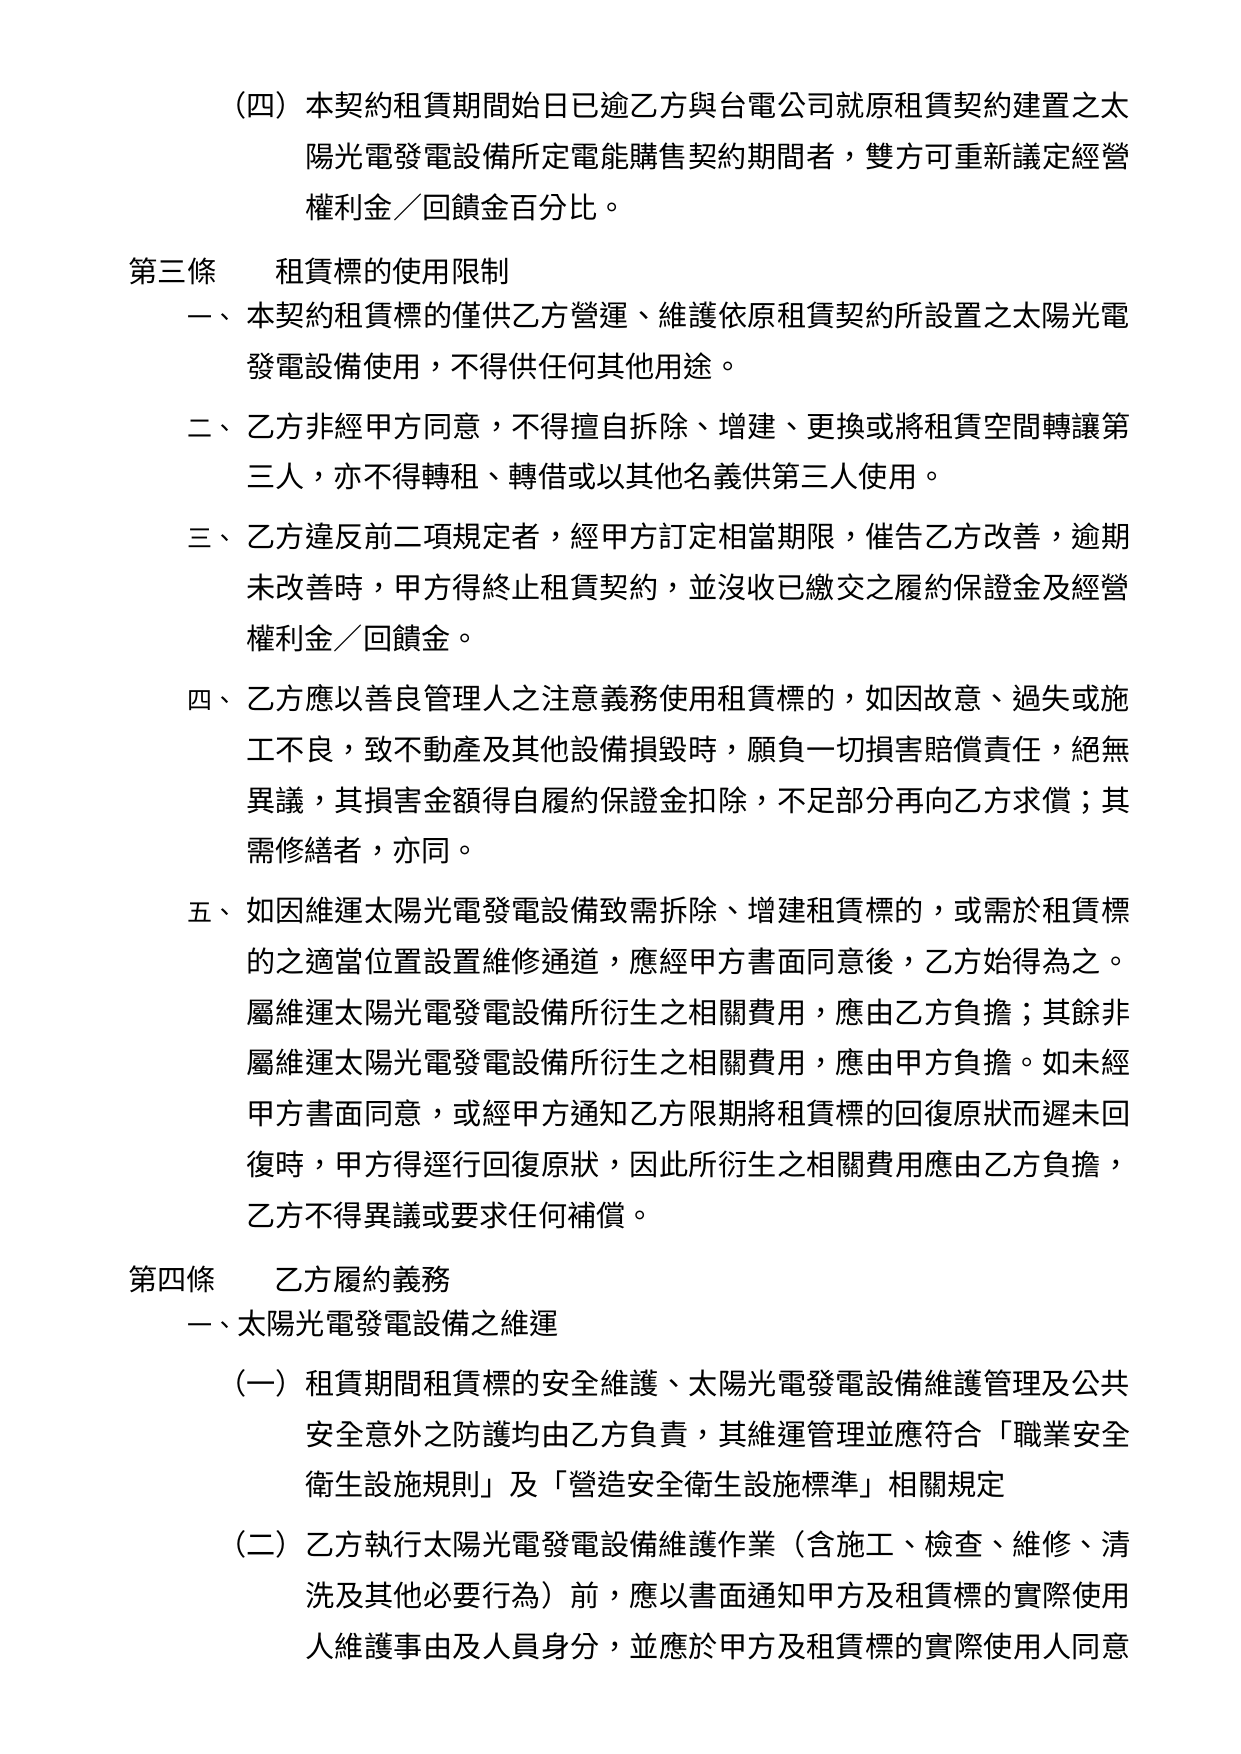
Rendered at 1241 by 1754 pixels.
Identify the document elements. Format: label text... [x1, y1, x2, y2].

list 如因維運太陽光電發電設備致需拆除、增建租賃標的，或需於租賃標的之適當位置設置維修通道，應經甲方書面同意後，乙方始得為之。屬維運太陽光電發電設備所衍生之相關費用，應由乙方負擔；其餘非屬維運太陽光電發電設備所衍生之相關費用，應由甲方負擔。如未經甲方書面同意，或經甲方通知乙方限期將租賃標的回復原狀而遲未回復時，甲方得逕行回復原狀，因此所衍生之相關費用應由乙方負擔，乙方不得異議或要求任何補償。 [187, 888, 1130, 1234]
list 乙方執行太陽光電發電設備維護作業（含施工、檢查、維修、清洗及其他必要行為）前，應以書面通知甲方及租賃標的實際使用人維護事由及人員身分，並應於甲方及租賃標的實際使用人同意 [217, 1522, 1130, 1666]
text 一、太陽光電發電設備之維運 [187, 1300, 1130, 1343]
text 第三條 租賃標的使用限制 [128, 244, 1130, 292]
list 本契約租賃標的僅供乙方營運、維護依原租賃契約所設置之太陽光電發電設備使用，不得供任何其他用途。 [187, 292, 1130, 385]
list 本契約租賃期間始日已逾乙方與台電公司就原租賃契約建置之太陽光電發電設備所定電能購售契約期間者，雙方可重新議定經營權利金／回饋金百分比。 [217, 83, 1130, 227]
list 乙方應以善良管理人之注意義務使用租賃標的，如因故意、過失或施工不良，致不動產及其他設備損毀時，願負一切損害賠償責任，絕無異議，其損害金額得自履約保證金扣除，不足部分再向乙方求償；其需修繕者，亦同。 [187, 676, 1130, 870]
list 乙方非經甲方同意，不得擅自拆除、增建、更換或將租賃空間轉讓第三人，亦不得轉租、轉借或以其他名義供第三人使用。 [187, 403, 1130, 496]
text 第四條 乙方履約義務 [128, 1252, 1130, 1300]
list 乙方違反前二項規定者，經甲方訂定相當期限，催告乙方改善，逾期未改善時，甲方得終止租賃契約，並沒收已繳交之履約保證金及經營權利金／回饋金。 [187, 514, 1130, 658]
list 租賃期間租賃標的安全維護、太陽光電發電設備維護管理及公共安全意外之防護均由乙方負責，其維運管理並應符合「職業安全衛生設施規則」及「營造安全衛生設施標準」相關規定 [217, 1360, 1130, 1504]
